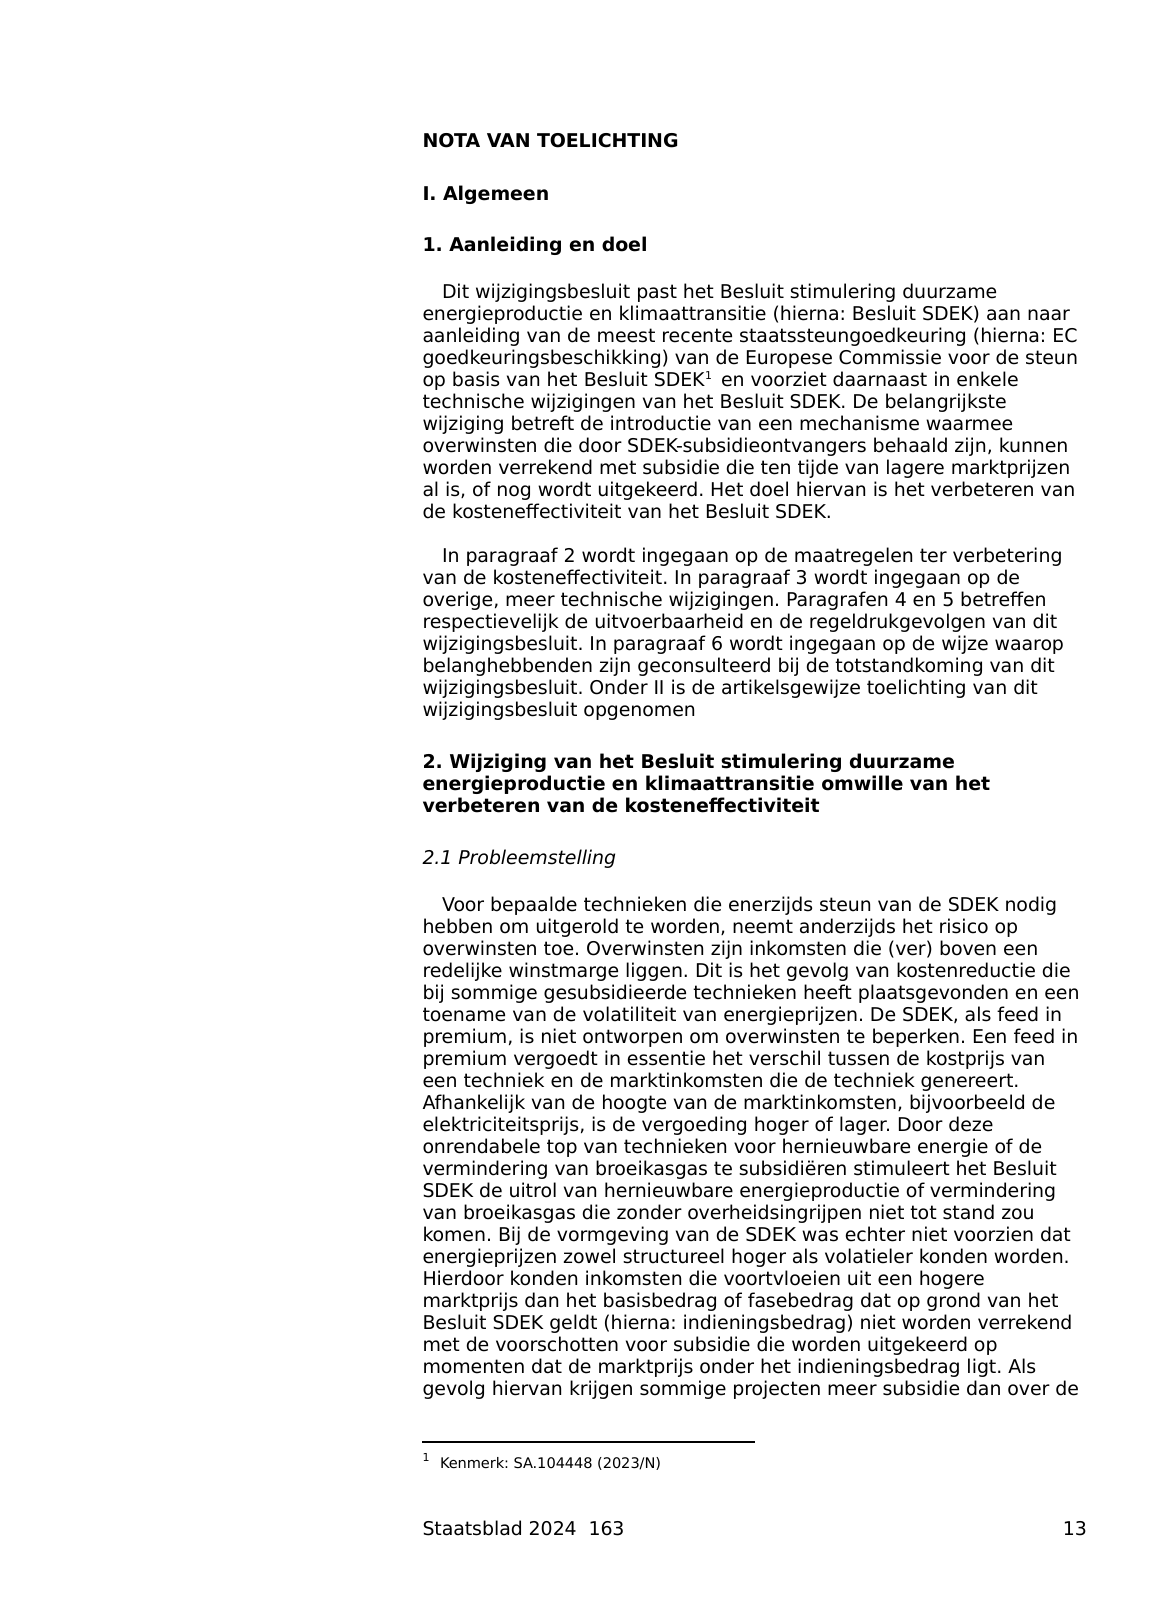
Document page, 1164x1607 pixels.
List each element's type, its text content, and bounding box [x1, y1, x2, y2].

subtitle I. Algemeen [422, 182, 1087, 204]
text Dit wijzigingsbesluit past het Besluit stimulering duurzame energieproductie en klimaattransitie (hierna: Besluit SDEK) aan naar aanleiding van de meest recente staatssteungoedkeuring (hierna: EC goedkeuringsbeschikking) van de Europese Commissie voor de steun op basis van het Besluit SDEK en voorziet daarnaast in enkele technische wijzigingen van het Besluit SDEK. De belangrijkste wijziging betreft de introductie van een mechanisme waarmee overwinsten die door SDEK-subsidieontvangers behaald zijn, kunnen worden verrekend met subsidie die ten tijde van lagere marktprijzen al is, of nog wordt uitgekeerd. Het doel hiervan is het verbeteren van de kosteneffectiviteit van het Besluit SDEK. [422, 281, 1087, 523]
text Voor bepaalde technieken die enerzijds steun van de SDEK nodig hebben om uitgerold te worden, neemt anderzijds het risico op overwinsten toe. Overwinsten zijn inkomsten die (ver) boven een redelijke winstmarge liggen. Dit is het gevolg van kostenreductie die bij sommige gesubsidieerde technieken heeft plaatsgevonden en een toename van de volatiliteit van energieprijzen. De SDEK, als feed in premium, is niet ontworpen om overwinsten te beperken. Een feed in premium vergoedt in essentie het verschil tussen de kostprijs van een techniek en de marktinkomsten die de techniek genereert. Afhankelijk van de hoogte van de marktinkomsten, bijvoorbeeld de elektriciteitsprijs, is de vergoeding hoger of lager. Door deze onrendabele top van technieken voor hernieuwbare energie of de vermindering van broeikasgas te subsidiëren stimuleert het Besluit SDEK de uitrol van hernieuwbare energieproductie of vermindering van broeikasgas die zonder overheidsingrijpen niet tot stand zou komen. Bij de vormgeving van de SDEK was echter niet voorzien dat energieprijzen zowel structureel hoger als volatieler konden worden. Hierdoor konden inkomsten die voortvloeien uit een hogere marktprijs dan het basisbedrag of fasebedrag dat op grond van het Besluit SDEK geldt (hierna: indieningsbedrag) niet worden verrekend met de voorschotten voor subsidie die worden uitgekeerd op momenten dat de marktprijs onder het indieningsbedrag ligt. Als gevolg hiervan krijgen sommige projecten meer subsidie dan over de [422, 894, 1087, 1399]
subtitle 1. Aanleiding en doel [422, 234, 1087, 256]
subtitle 2.1 Probleemstelling [422, 847, 1087, 869]
text Kenmerk: SA.104448 (2023/N) [422, 1451, 1087, 1473]
subtitle 2. Wijziging van het Besluit stimulering duurzame energieproductie en klimaattransitie omwille van het verbeteren van de kosteneffectiviteit [422, 751, 1087, 817]
text In paragraaf 2 wordt ingegaan op de maatregelen ter verbetering van de kosteneffectiviteit. In paragraaf 3 wordt ingegaan op de overige, meer technische wijzigingen. Paragrafen 4 en 5 betreffen respectievelijk de uitvoerbaarheid en de regeldrukgevolgen van dit wijzigingsbesluit. In paragraaf 6 wordt ingegaan op de wijze waarop belanghebbenden zijn geconsulteerd bij de totstandkoming van dit wijzigingsbesluit. Onder II is de artikelsgewijze toelichting van dit wijzigingsbesluit opgenomen [422, 545, 1087, 721]
subtitle NOTA VAN TOELICHTING [422, 130, 1087, 152]
